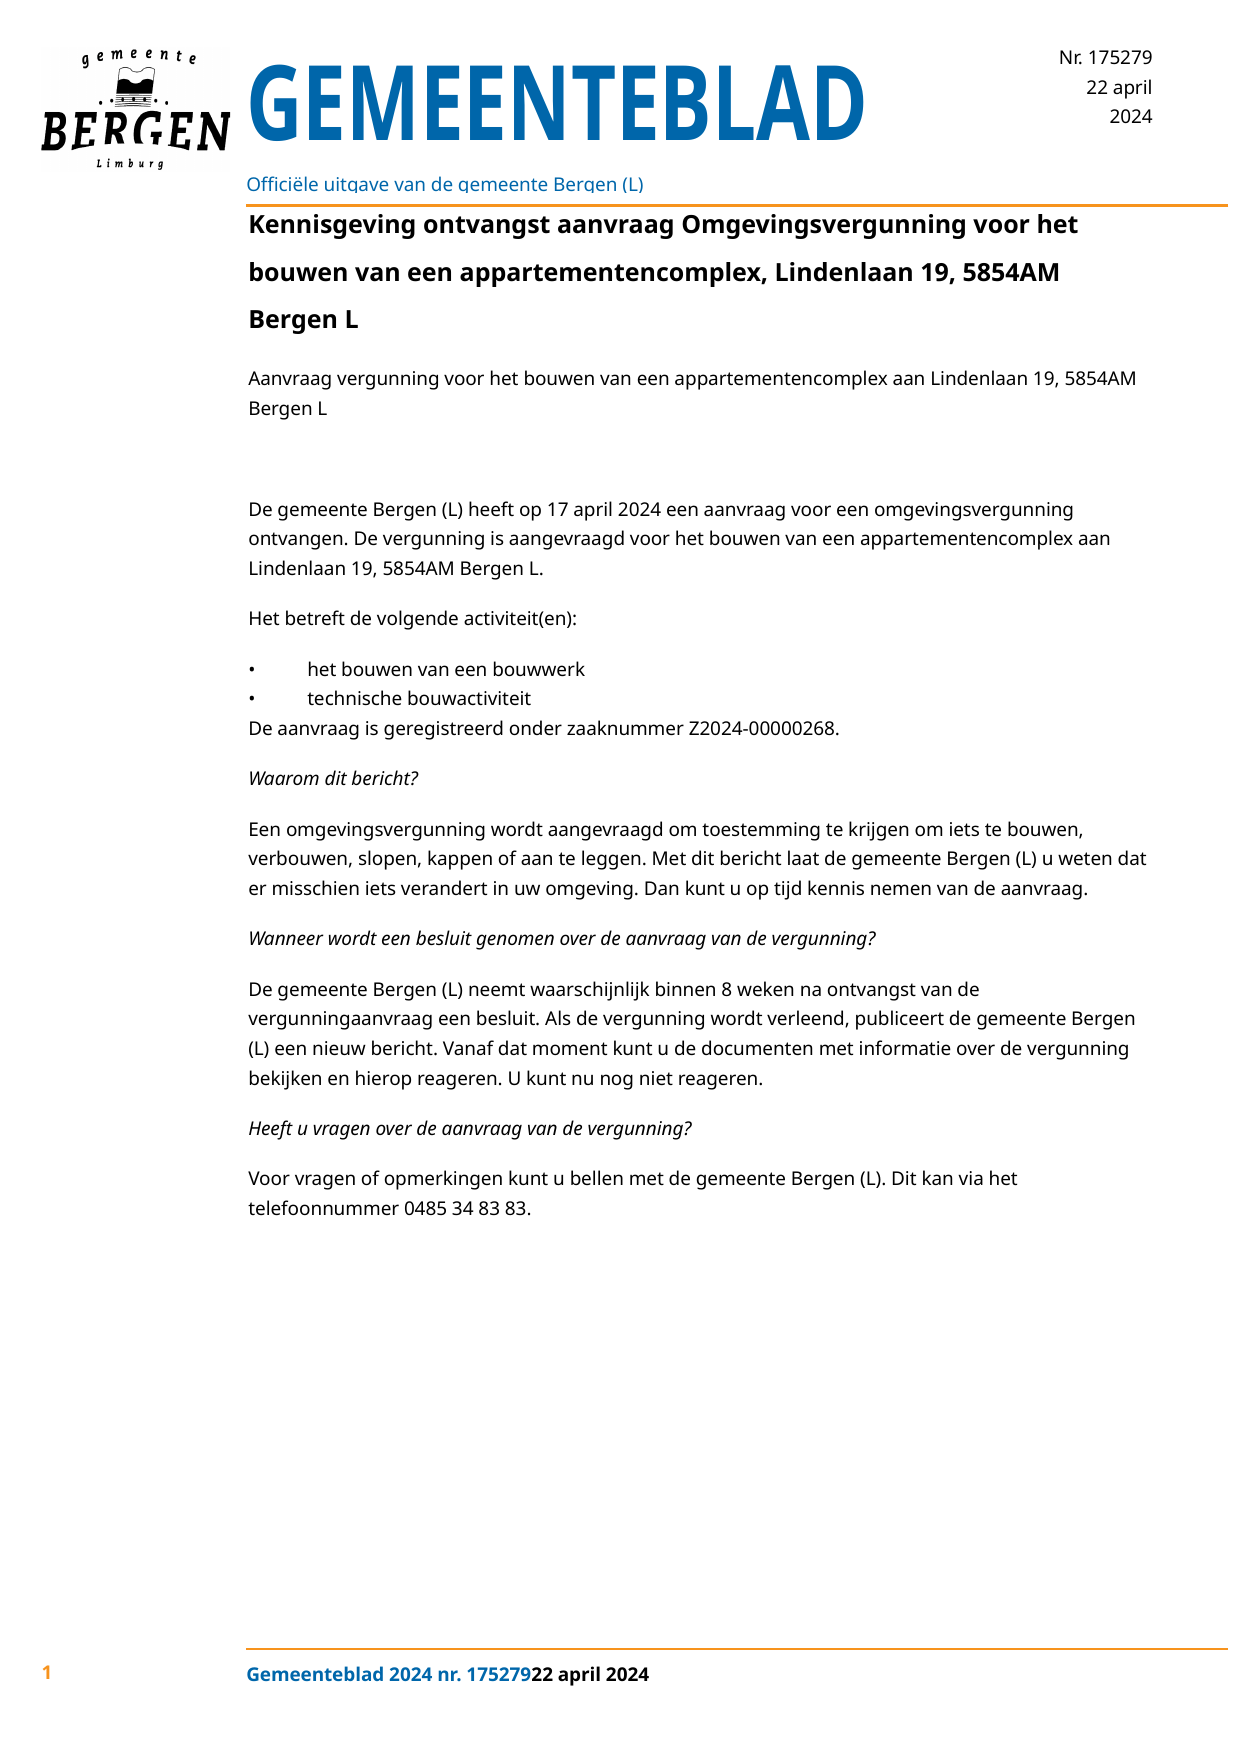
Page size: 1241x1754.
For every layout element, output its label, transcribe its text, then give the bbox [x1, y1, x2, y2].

text Voor vragen of opmerkingen kunt u bellen met de gemeente Bergen (L). Dit kan via het telefoonnummer 0485 34 83 83. [248, 1166, 1152, 1221]
text Een omgevingsvergunning wordt aangevraagd om toestemming te krijgen om iets te bouwen, verbouwen, slopen, kappen of aan te leggen. Met dit bericht laat de gemeente Bergen (L) u weten dat er misschien iets verandert in uw omgeving. Dan kunt u op tijd kennis nemen van de aanvraag. [248, 816, 1152, 901]
list het bouwen van een bouwwerk [248, 656, 1152, 682]
text Waarom dit bericht? [248, 766, 1152, 791]
list technische bouwactiviteit [248, 686, 1152, 711]
text Het betreft de volgende activiteit(en): [248, 606, 1152, 631]
text Heeft u vragen over de aanvraag van de vergunning? [248, 1115, 1152, 1141]
text De aanvraag is geregistreerd onder zaaknummer Z2024-00000268. [248, 715, 1152, 741]
text De gemeente Bergen (L) neemt waarschijnlijk binnen 8 weken na ontvangst van de vergunningaanvraag een besluit. Als de vergunning wordt verleend, publiceert de gemeente Bergen (L) een nieuw bericht. Vanaf dat moment kunt u de documenten met informatie over de vergunning bekijken en hierop reageren. U kunt nu nog niet reageren. [248, 976, 1152, 1090]
text Wanneer wordt een besluit genomen over de aanvraag van de vergunning? [248, 926, 1152, 951]
text Kennisgeving ontvangst aanvraag Omgevingsvergunning voor het bouwen van een appartementencomplex, Lindenlaan 19, 5854AM Bergen L [248, 207, 1152, 336]
picture [41, 47, 231, 172]
text Aanvraag vergunning voor het bouwen van een appartementencomplex aan Lindenlaan 19, 5854AM Bergen L [248, 366, 1152, 421]
text De gemeente Bergen (L) heeft op 17 april 2024 een aanvraag voor een omgevingsvergunning ontvangen. De vergunning is aangevraagd voor het bouwen van een appartementencomplex aan Lindenlaan 19, 5854AM Bergen L. [248, 496, 1152, 581]
